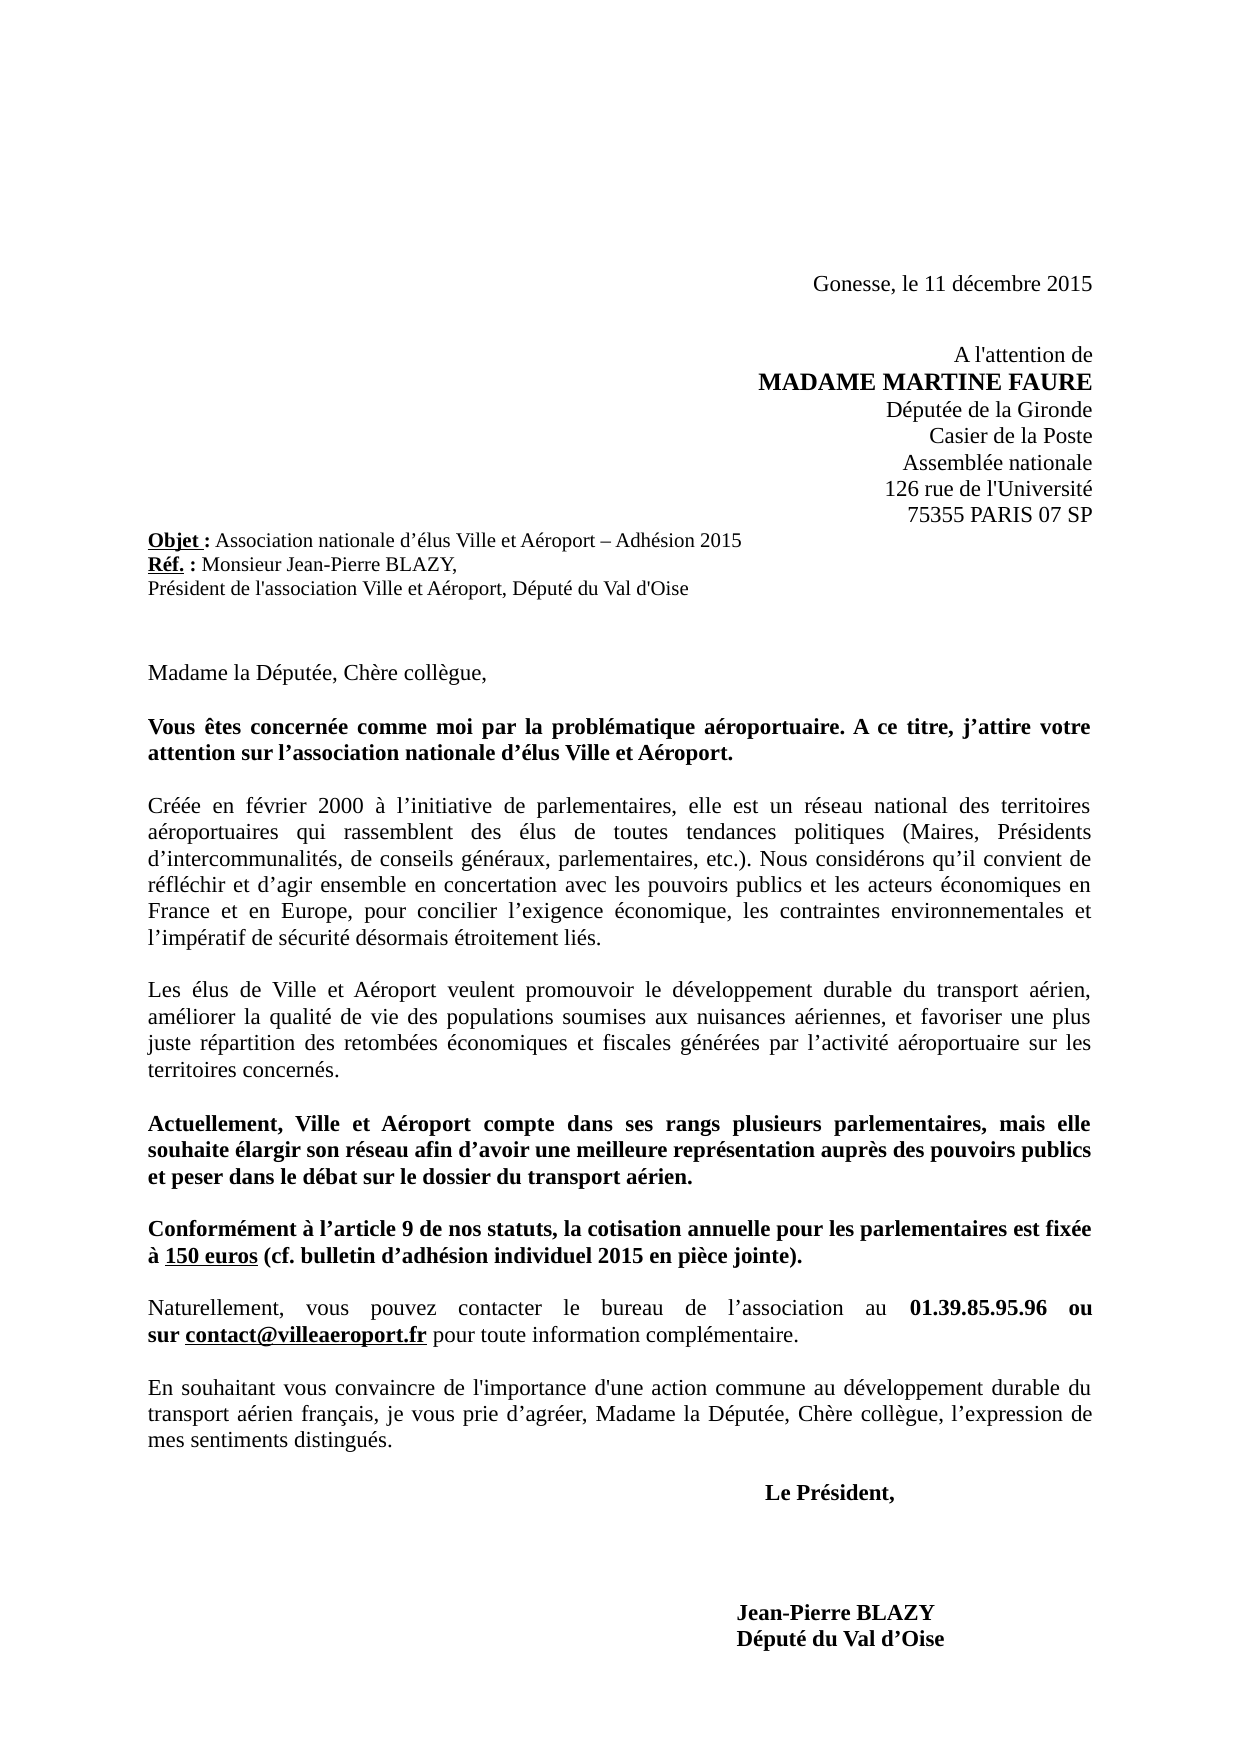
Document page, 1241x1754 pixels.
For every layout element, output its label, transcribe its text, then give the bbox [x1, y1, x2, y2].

text Président de l'association Ville et Aéroport, Député du Val d'Oise [148, 576, 1093, 600]
text Conformément à l’article 9 de nos statuts, la cotisation annuelle pour les parlementaires est fixée à 150 euros (cf. bulletin d’adhésion individuel 2015 en pièce jointe). [148, 1215, 1093, 1268]
text Les élus de Ville et Aéroport veulent promouvoir le développement durable du transport aérien, améliorer la qualité de vie des populations soumises aux nuisances aériennes, et favoriser une plus juste répartition des retombées économiques et fiscales générées par l’activité aéroportuaire sur les territoires concernés. [148, 977, 1093, 1082]
text Le Président, [148, 1479, 1093, 1505]
text Jean-Pierre BLAZY [148, 1599, 1093, 1625]
text Vous êtes concernée comme moi par la problématique aéroportuaire. A ce titre, j’attire votre attention sur l’association nationale d’élus Ville et Aéroport. [148, 713, 1093, 766]
text Gonesse, le 11 décembre 2015 [148, 270, 1093, 296]
text Casier de la Poste [148, 422, 1093, 449]
text Député du Val d’Oise [148, 1625, 1093, 1651]
text Créée en février 2000 à l’initiative de parlementaires, elle est un réseau national des territoires aéroportuaires qui rassemblent des élus de toutes tendances politiques (Maires, Présidents d’intercommunalités, de conseils généraux, parlementaires, etc.). Nous considérons qu’il convient de réfléchir et d’agir ensemble en concertation avec les pouvoirs publics et les acteurs économiques en France et en Europe, pour concilier l’exigence économique, les contraintes environnementales et l’impératif de sécurité désormais étroitement liés. [148, 792, 1093, 950]
text Assemblée nationale 126 rue de l'Université 75355 PARIS 07 SP [148, 449, 1093, 528]
text Madame la Députée, Chère collègue, [148, 659, 1093, 685]
text Réf. : Monsieur Jean-Pierre BLAZY, [148, 552, 1093, 576]
text En souhaitant vous convaincre de l'importance d'une action commune au développement durable du transport aérien français, je vous prie d’agréer, Madame la Députée, Chère collègue, l’expression de mes sentiments distingués. [148, 1373, 1093, 1453]
text Objet : Association nationale d’élus Ville et Aéroport – Adhésion 2015 [148, 528, 1093, 552]
text Naturellement, vous pouvez contacter le bureau de l’association au 01.39.85.95.96 ou sur contact@villeaeroport.fr pour toute information complémentaire. [148, 1294, 1093, 1347]
text MADAME MARTINE FAURE [148, 367, 1093, 396]
text Actuellement, Ville et Aéroport compte dans ses rangs plusieurs parlementaires, mais elle souhaite élargir son réseau afin d’avoir une meilleure représentation auprès des pouvoirs publics et peser dans le débat sur le dossier du transport aérien. [148, 1110, 1093, 1189]
text A l'attention de [148, 341, 1093, 367]
text Députée de la Gironde [148, 396, 1093, 422]
